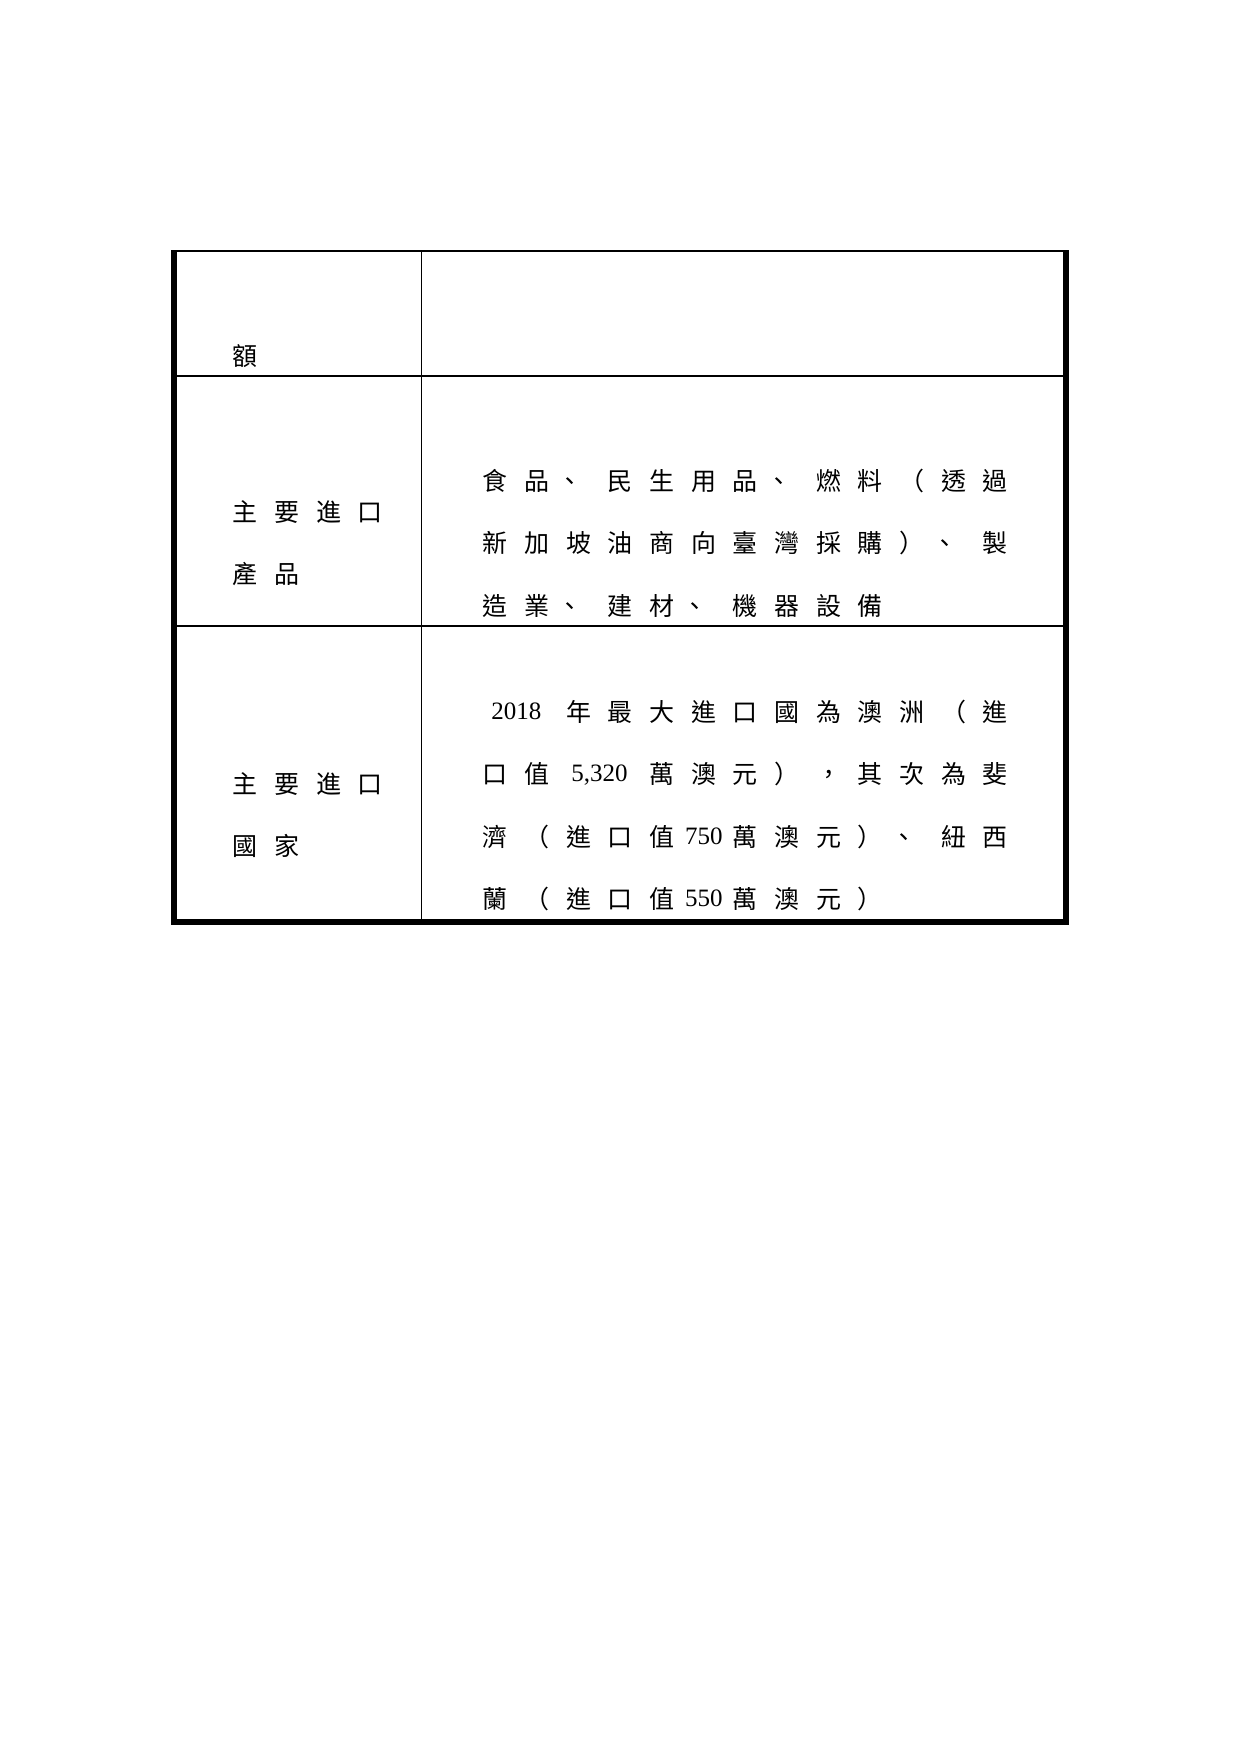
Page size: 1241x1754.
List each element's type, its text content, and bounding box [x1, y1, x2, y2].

table_cell 額 [177, 252, 421, 375]
table_cell 食品、民生用品、燃料（透過新加坡油商向臺灣採購）、製造業、建材、機器設備 [422, 377, 1063, 625]
table_cell 主要進口產品 [177, 377, 421, 625]
table_cell 主要進口國家 [177, 627, 421, 918]
table_cell 2018年最大進口國為澳洲（進口值5,320萬澳元），其次為斐濟（進口值750萬澳元）、紐西蘭（進口值550萬澳元） [422, 627, 1063, 918]
table_cell [422, 252, 1063, 375]
